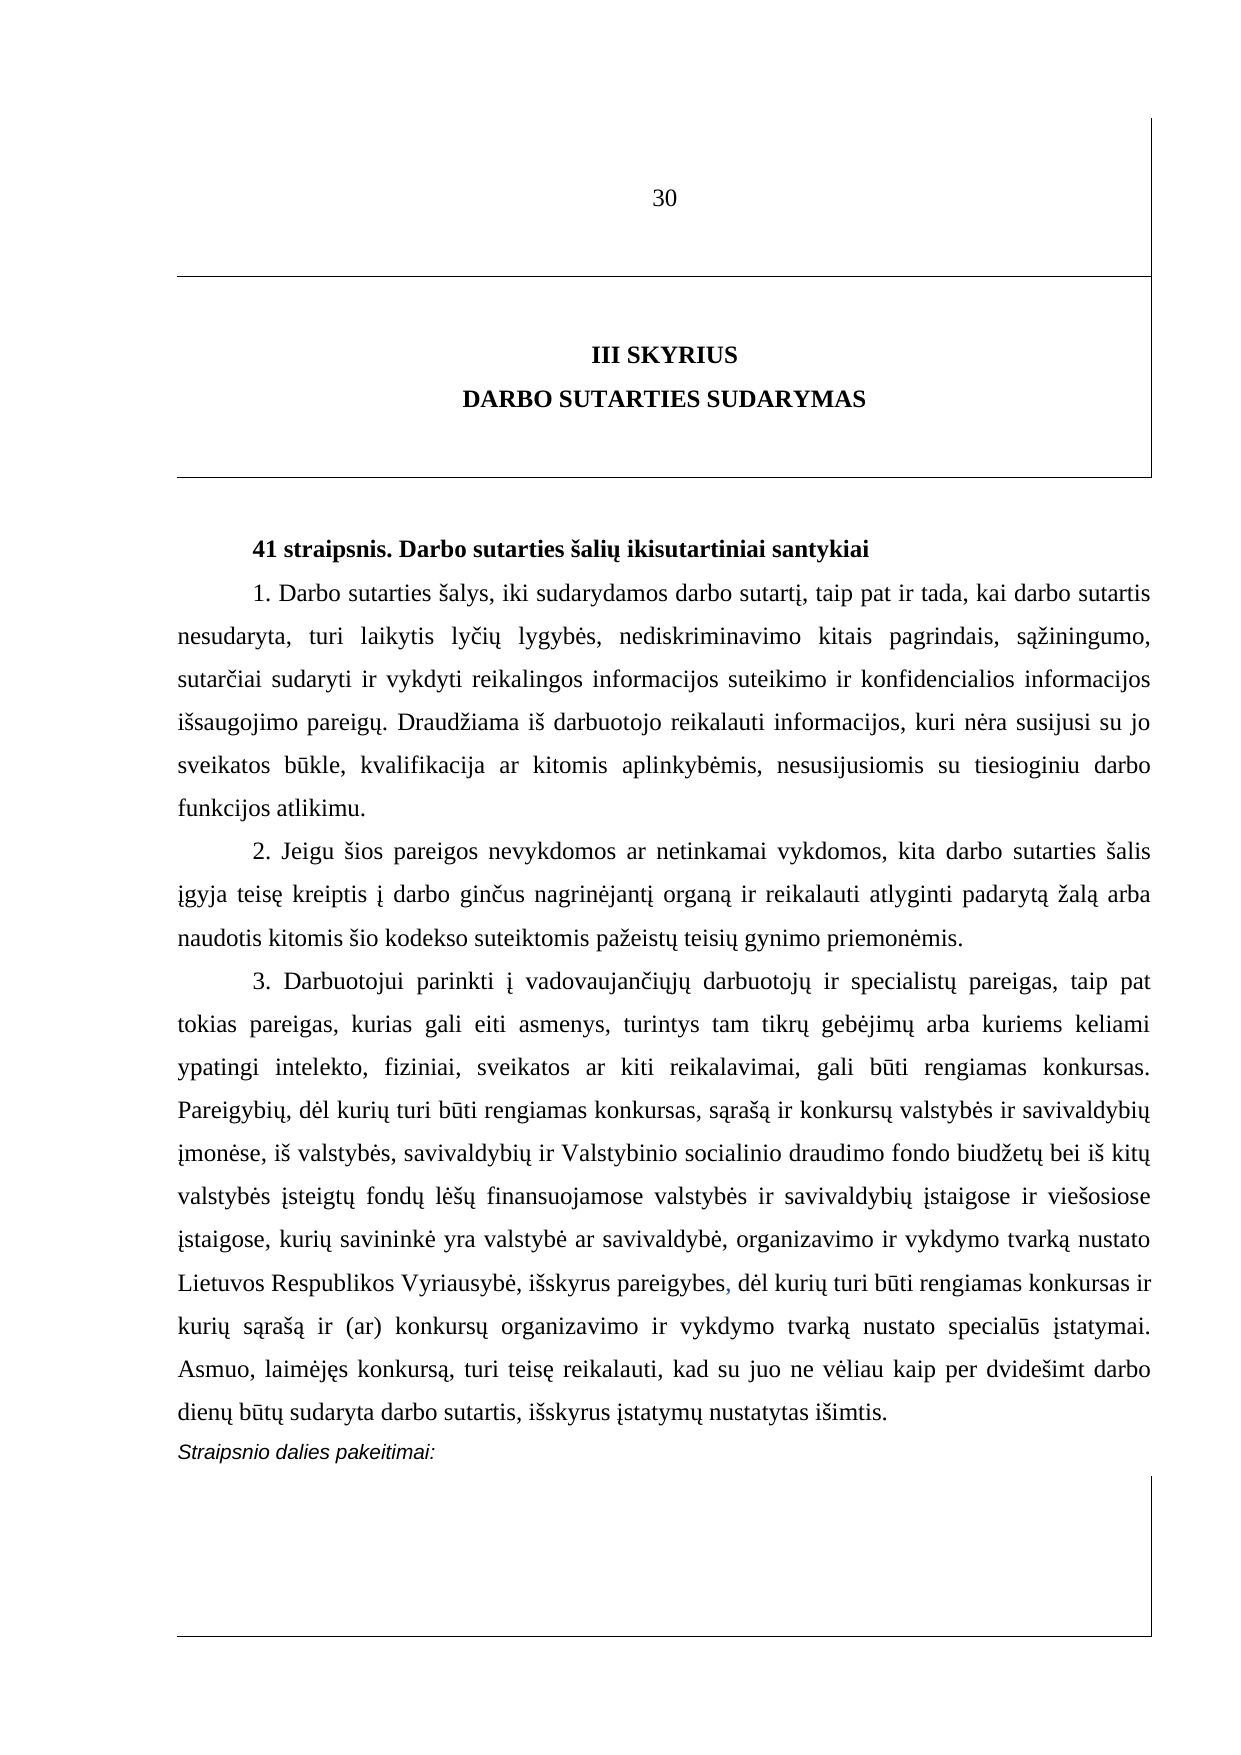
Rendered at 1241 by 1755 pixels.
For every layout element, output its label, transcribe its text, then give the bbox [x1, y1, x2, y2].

subtitle 41 straipsnis. Darbo sutarties šalių ikisutartiniai santykiai [177, 534, 1152, 563]
text Straipsnio dalies pakeitimai: [177, 1440, 1152, 1464]
text 1. Darbo sutarties šalys, iki sudarydamos darbo sutartį, taip pat ir tada, kai darbo sutartis nesudaryta, turi laikytis lyčių lygybės, nediskriminavimo kitais pagrindais, sąžiningumo, sutarčiai sudaryti ir vykdyti reikalingos informacijos suteikimo ir konfidencialios informacijos išsaugojimo pareigų. Draudžiama iš darbuotojo reikalauti informacijos, kuri nėra susijusi su jo sveikatos būkle, kvalifikacija ar kitomis aplinkybėmis, nesusijusiomis su tiesioginiu darbo funkcijos atlikimu. [177, 578, 1152, 822]
text 3. Darbuotojui parinkti į vadovaujančiųjų darbuotojų ir specialistų pareigas, taip pat tokias pareigas, kurias gali eiti asmenys, turintys tam tikrų gebėjimų arba kuriems keliami ypatingi intelekto, fiziniai, sveikatos ar kiti reikalavimai, gali būti rengiamas konkursas. Pareigybių, dėl kurių turi būti rengiamas konkursas, sąrašą ir konkursų valstybės ir savivaldybių įmonėse, iš valstybės, savivaldybių ir Valstybinio socialinio draudimo fondo biudžetų bei iš kitų valstybės įsteigtų fondų lėšų finansuojamose valstybės ir savivaldybių įstaigose ir viešosiose įstaigose, kurių savininkė yra valstybė ar savivaldybė, organizavimo ir vykdymo tvarką nustato Lietuvos Respublikos Vyriausybė, išskyrus pareigybes, dėl kurių turi būti rengiamas konkursas ir kurių sąrašą ir (ar) konkursų organizavimo ir vykdymo tvarką nustato specialūs įstatymai. Asmuo, laimėjęs konkursą, turi teisę reikalauti, kad su juo ne vėliau kaip per dvidešimt darbo dienų būtų sudaryta darbo sutartis, išskyrus įstatymų nustatytas išimtis. [177, 966, 1152, 1426]
text 2. Jeigu šios pareigos nevykdomos ar netinkamai vykdomos, kita darbo sutarties šalis įgyja teisę kreiptis į darbo ginčus nagrinėjantį organą ir reikalauti atlyginti padarytą žalą arba naudotis kitomis šio kodekso suteiktomis pažeistų teisių gynimo priemonėmis. [177, 836, 1152, 951]
subtitle DARBO SUTARTIES SUDARYMAS [177, 319, 1152, 477]
subtitle III SKYRIUS [177, 276, 1151, 319]
